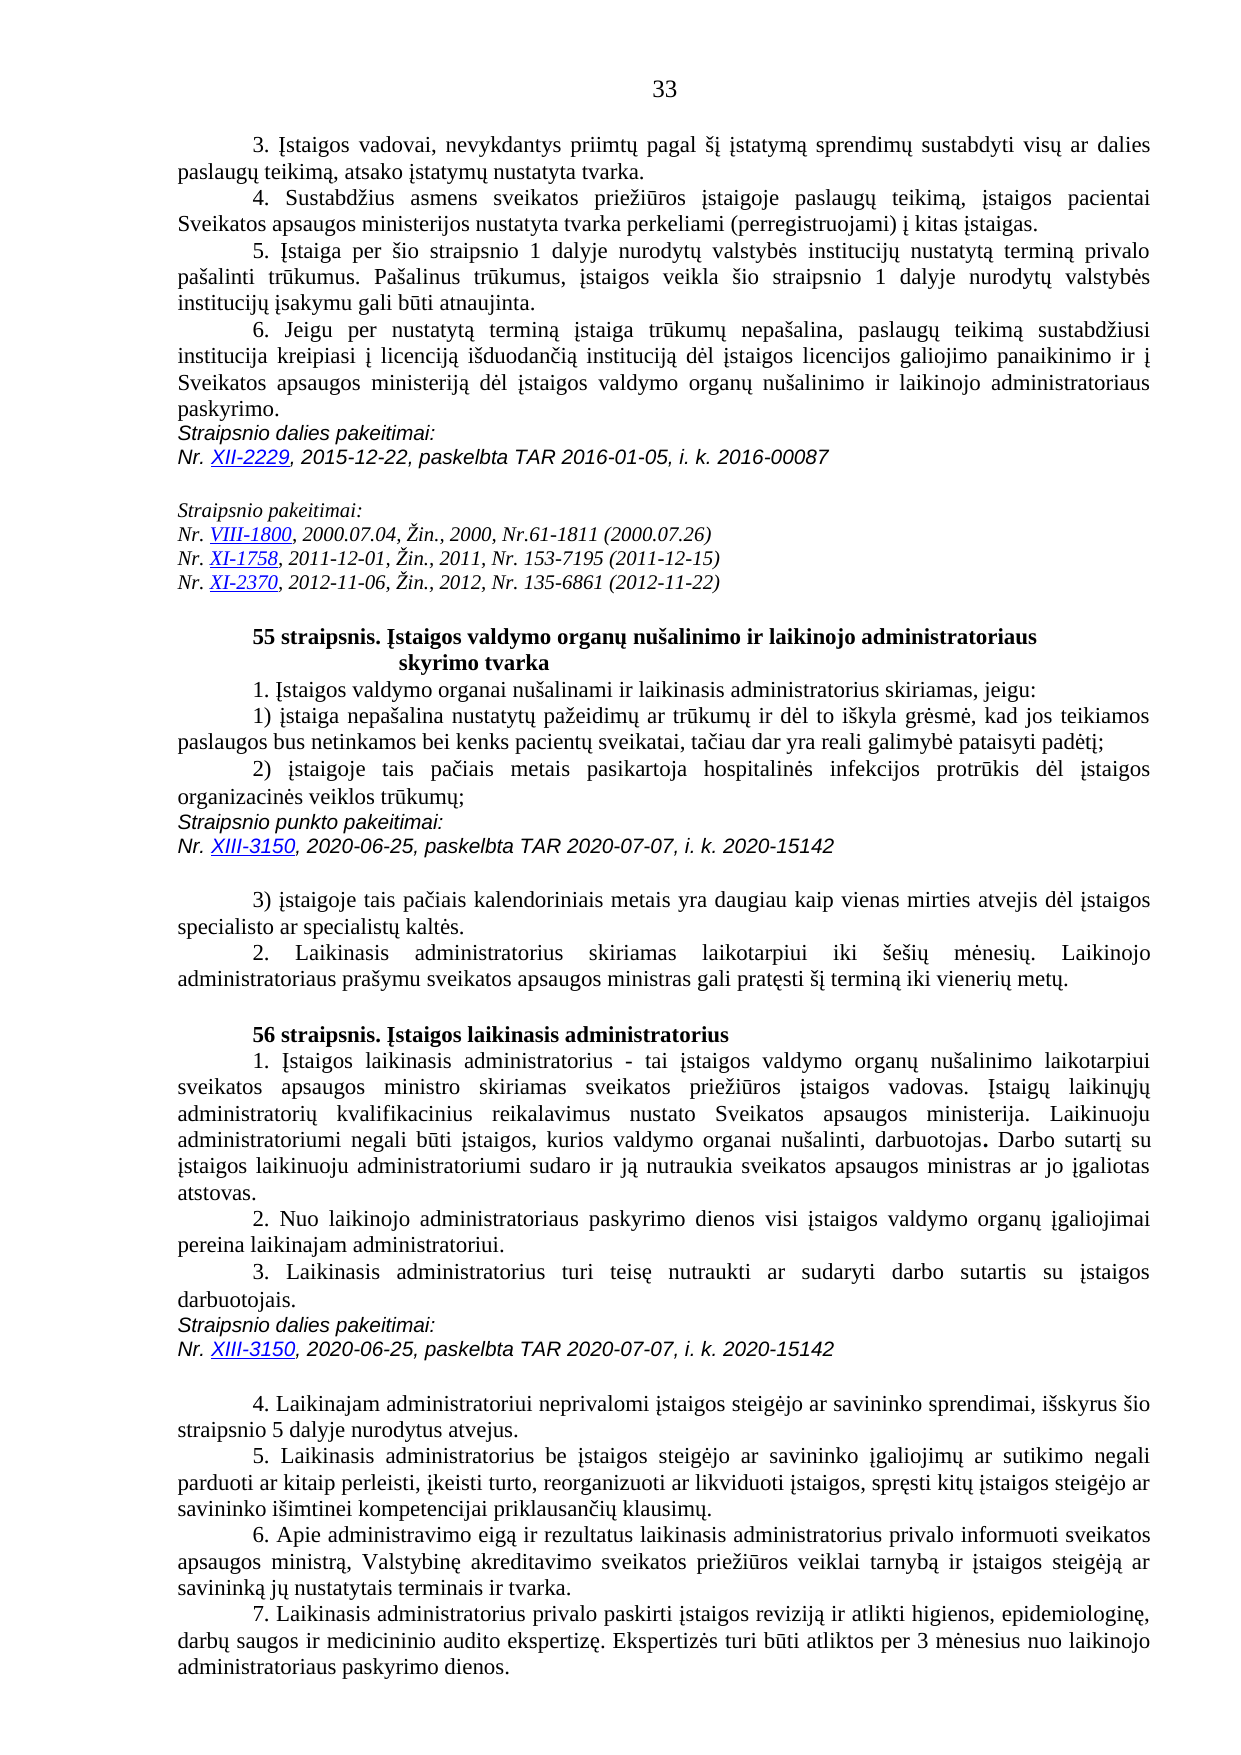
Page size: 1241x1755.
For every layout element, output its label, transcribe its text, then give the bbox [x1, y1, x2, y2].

text skyrimo tvarka [399, 649, 1152, 676]
text Nr. VIII-1800, 2000.07.04, Žin., 2000, Nr.61-1811 (2000.07.26) [177, 522, 1152, 546]
text 4. Laikinajam administratoriui neprivalomi įstaigos steigėjo ar savininko sprendimai, išskyrus šio straipsnio 5 dalyje nurodytus atvejus. [177, 1389, 1152, 1442]
text 56 straipsnis. Įstaigos laikinasis administratorius [177, 1021, 1152, 1047]
text 1. Įstaigos laikinasis administratorius - tai įstaigos valdymo organų nušalinimo laikotarpiui sveikatos apsaugos ministro skiriamas sveikatos priežiūros įstaigos vadovas. Įstaigų laikinųjų administratorių kvalifikacinius reikalavimus nustato Sveikatos apsaugos ministerija. Laikinuoju administratoriumi negali būti įstaigos, kurios valdymo organai nušalinti, darbuotojas. Darbo sutartį su įstaigos laikinuoju administratoriumi sudaro ir ją nutraukia sveikatos apsaugos ministras ar jo įgaliotas atstovas. [177, 1047, 1152, 1205]
text 3. Įstaigos vadovai, nevykdantys priimtų pagal šį įstatymą sprendimų sustabdyti visų ar dalies paslaugų teikimą, atsako įstatymų nustatyta tvarka. [177, 131, 1152, 184]
text Straipsnio dalies pakeitimai: [177, 1313, 1152, 1337]
text 5. Laikinasis administratorius be įstaigos steigėjo ar savininko įgaliojimų ar sutikimo negali parduoti ar kitaip perleisti, įkeisti turto, reorganizuoti ar likviduoti įstaigos, spręsti kitų įstaigos steigėjo ar savininko išimtinei kompetencijai priklausančių klausimų. [177, 1442, 1152, 1521]
text 3) įstaigoje tais pačiais kalendoriniais metais yra daugiau kaip vienas mirties atvejis dėl įstaigos specialisto ar specialistų kaltės. [177, 886, 1152, 939]
text 2. Laikinasis administratorius skiriamas laikotarpiui iki šešių mėnesių. Laikinojo administratoriaus prašymu sveikatos apsaugos ministras gali pratęsti šį terminą iki vienerių metų. [177, 939, 1152, 992]
text 3. Laikinasis administratorius turi teisę nutraukti ar sudaryti darbo sutartis su įstaigos darbuotojais. [177, 1258, 1152, 1313]
text Straipsnio punkto pakeitimai: [177, 810, 1152, 834]
text 55 straipsnis. Įstaigos valdymo organų nušalinimo ir laikinojo administratoriaus [252, 623, 1152, 649]
text 1) įstaiga nepašalina nustatytų pažeidimų ar trūkumų ir dėl to iškyla grėsmė, kad jos teikiamos paslaugos bus netinkamos bei kenks pacientų sveikatai, tačiau dar yra reali galimybė pataisyti padėtį; [177, 702, 1152, 755]
text Nr. XII-2229, 2015-12-22, paskelbta TAR 2016-01-05, i. k. 2016-00087 [177, 445, 1152, 469]
text 4. Sustabdžius asmens sveikatos priežiūros įstaigoje paslaugų teikimą, įstaigos pacientai Sveikatos apsaugos ministerijos nustatyta tvarka perkeliami (perregistruojami) į kitas įstaigas. [177, 184, 1152, 237]
text Straipsnio pakeitimai: [177, 498, 1152, 522]
text 6. Jeigu per nustatytą terminą įstaiga trūkumų nepašalina, paslaugų teikimą sustabdžiusi institucija kreipiasi į licenciją išduodančią instituciją dėl įstaigos licencijos galiojimo panaikinimo ir į Sveikatos apsaugos ministeriją dėl įstaigos valdymo organų nušalinimo ir laikinojo administratoriaus paskyrimo. [177, 316, 1152, 421]
text 1. Įstaigos valdymo organai nušalinami ir laikinasis administratorius skiriamas, jeigu: [177, 676, 1152, 702]
text 7. Laikinasis administratorius privalo paskirti įstaigos reviziją ir atlikti higienos, epidemiologinę, darbų saugos ir medicininio audito ekspertizę. Ekspertizės turi būti atliktos per 3 mėnesius nuo laikinojo administratoriaus paskyrimo dienos. [177, 1600, 1152, 1679]
text 2. Nuo laikinojo administratoriaus paskyrimo dienos visi įstaigos valdymo organų įgaliojimai pereina laikinajam administratoriui. [177, 1205, 1152, 1258]
text 5. Įstaiga per šio straipsnio 1 dalyje nurodytų valstybės institucijų nustatytą terminą privalo pašalinti trūkumus. Pašalinus trūkumus, įstaigos veikla šio straipsnio 1 dalyje nurodytų valstybės institucijų įsakymu gali būti atnaujinta. [177, 237, 1152, 316]
text Straipsnio dalies pakeitimai: [177, 421, 1152, 445]
text Nr. XIII-3150, 2020-06-25, paskelbta TAR 2020-07-07, i. k. 2020-15142 [177, 1337, 1152, 1361]
text Nr. XI-2370, 2012-11-06, Žin., 2012, Nr. 135-6861 (2012-11-22) [177, 570, 1152, 594]
text 2) įstaigoje tais pačiais metais pasikartoja hospitalinės infekcijos protrūkis dėl įstaigos organizacinės veiklos trūkumų; [177, 755, 1152, 810]
text Nr. XIII-3150, 2020-06-25, paskelbta TAR 2020-07-07, i. k. 2020-15142 [177, 834, 1152, 858]
text 6. Apie administravimo eigą ir rezultatus laikinasis administratorius privalo informuoti sveikatos apsaugos ministrą, Valstybinę akreditavimo sveikatos priežiūros veiklai tarnybą ir įstaigos steigėją ar savininką jų nustatytais terminais ir tvarka. [177, 1521, 1152, 1600]
text Nr. XI-1758, 2011-12-01, Žin., 2011, Nr. 153-7195 (2011-12-15) [177, 546, 1152, 570]
